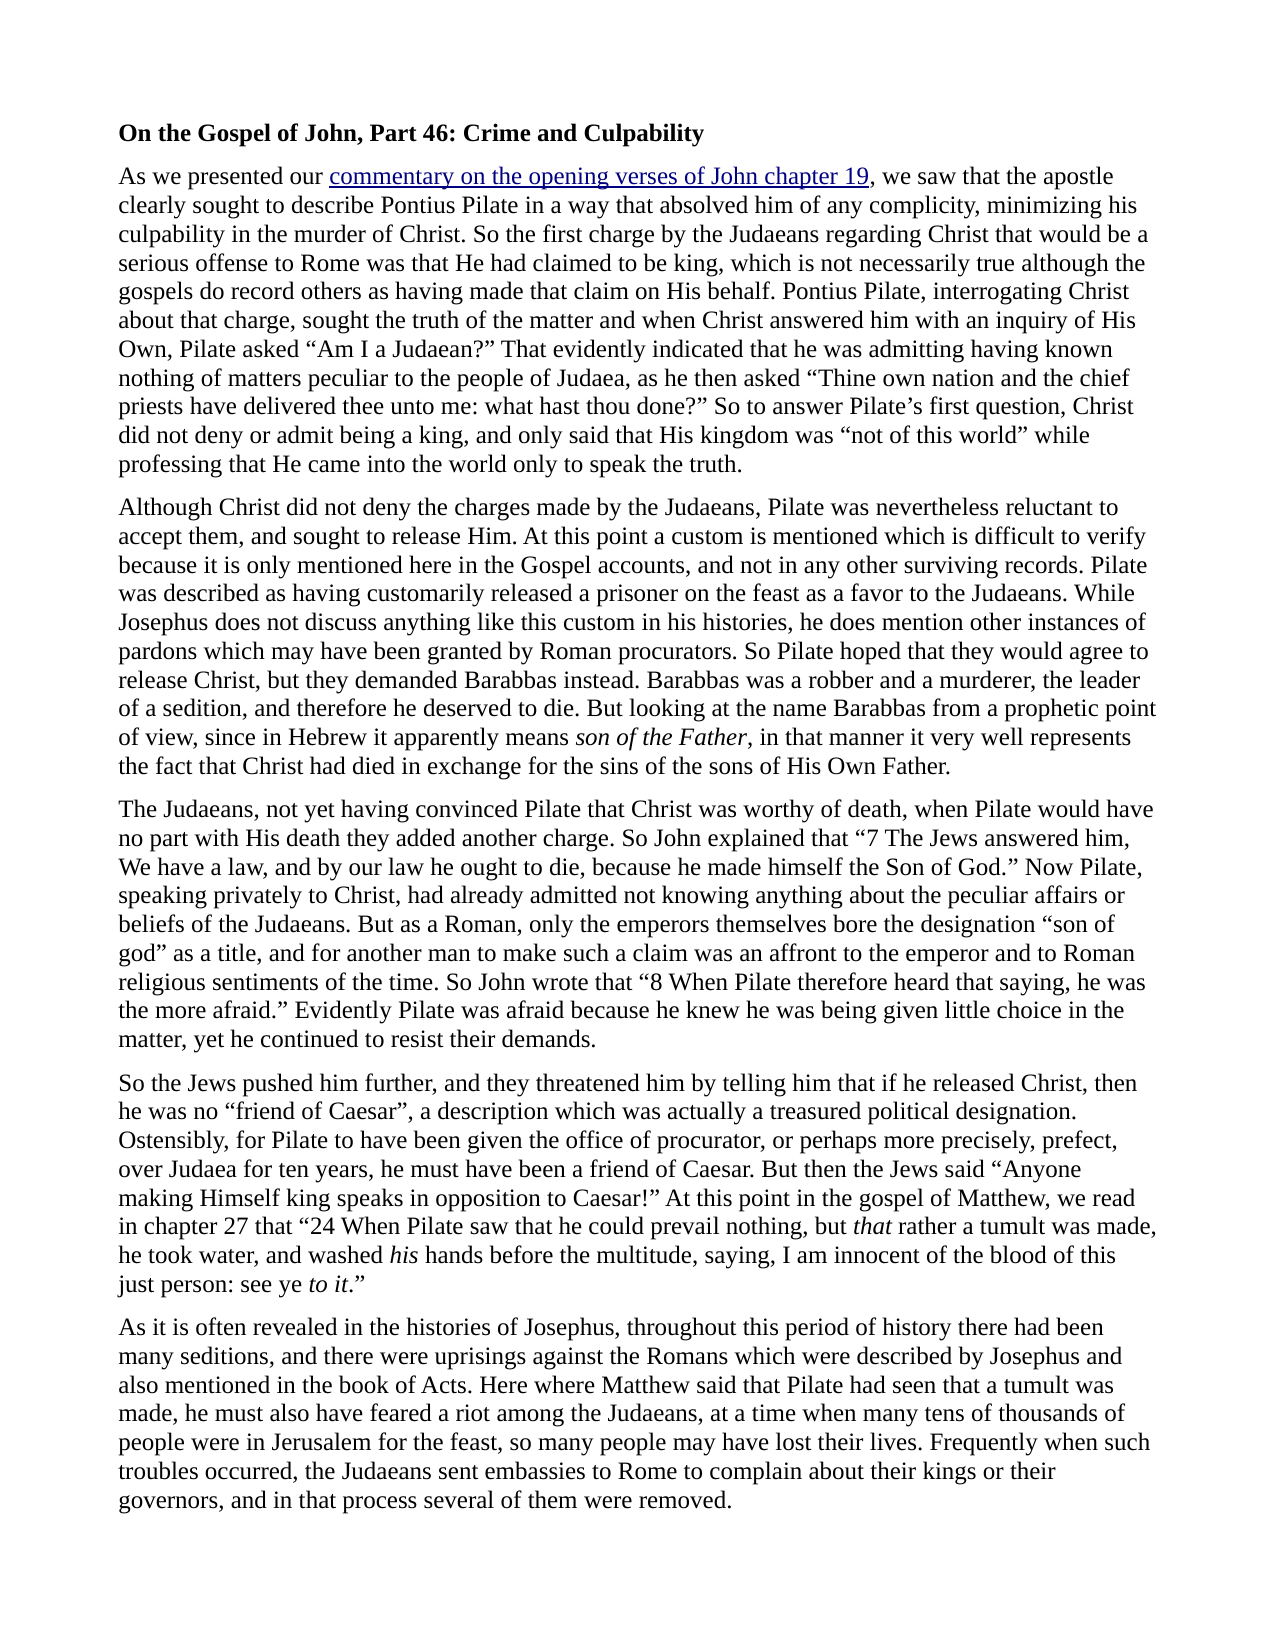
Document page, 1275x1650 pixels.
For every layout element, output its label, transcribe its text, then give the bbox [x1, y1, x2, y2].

text As we presented our commentary on the opening verses of John chapter 19, we saw that the apostle clearly sought to describe Pontius Pilate in a way that absolved him of any complicity, minimizing his culpability in the murder of Christ. So the first charge by the Judaeans regarding Christ that would be a serious offense to Rome was that He had claimed to be king, which is not necessarily true although the gospels do record others as having made that claim on His behalf. Pontius Pilate, interrogating Christ about that charge, sought the truth of the matter and when Christ answered him with an inquiry of His Own, Pilate asked “Am I a Judaean?” That evidently indicated that he was admitting having known nothing of matters peculiar to the people of Judaea, as he then asked “Thine own nation and the chief priests have delivered thee unto me: what hast thou done?” So to answer Pilate’s first question, Christ did not deny or admit being a king, and only said that His kingdom was “not of this world” while professing that He came into the world only to speak the truth. [118, 161, 1157, 478]
text On the Gospel of John, Part 46: Crime and Culpability [118, 118, 1157, 147]
text The Judaeans, not yet having convinced Pilate that Christ was worthy of death, when Pilate would have no part with His death they added another charge. So John explained that “7 The Jews answered him, We have a law, and by our law he ought to die, because he made himself the Son of God.” Now Pilate, speaking privately to Christ, had already admitted not knowing anything about the peculiar affairs or beliefs of the Judaeans. But as a Roman, only the emperors themselves bore the designation “son of god” as a title, and for another man to make such a claim was an affront to the emperor and to Roman religious sentiments of the time. So John wrote that “8 When Pilate therefore heard that saying, he was the more afraid.” Evidently Pilate was afraid because he knew he was being given little choice in the matter, yet he continued to resist their demands. [118, 794, 1157, 1053]
text So the Jews pushed him further, and they threatened him by telling him that if he released Christ, then he was no “friend of Caesar”, a description which was actually a treasured political designation. Ostensibly, for Pilate to have been given the office of procurator, or perhaps more precisely, prefect, over Judaea for ten years, he must have been a friend of Caesar. But then the Jews said “Anyone making Himself king speaks in opposition to Caesar!” At this point in the gospel of Matthew, we read in chapter 27 that “24 When Pilate saw that he could prevail nothing, but that rather a tumult was made, he took water, and washed his hands before the multitude, saying, I am innocent of the blood of this just person: see ye to it.” [118, 1068, 1157, 1298]
text Although Christ did not deny the charges made by the Judaeans, Pilate was nevertheless reluctant to accept them, and sought to release Him. At this point a custom is mentioned which is difficult to verify because it is only mentioned here in the Gospel accounts, and not in any other surviving records. Pilate was described as having customarily released a prisoner on the feast as a favor to the Judaeans. While Josephus does not discuss anything like this custom in his histories, he does mention other instances of pardons which may have been granted by Roman procurators. So Pilate hoped that they would agree to release Christ, but they demanded Barabbas instead. Barabbas was a robber and a murderer, the leader of a sedition, and therefore he deserved to die. But looking at the name Barabbas from a prophetic point of view, since in Hebrew it apparently means son of the Father, in that manner it very well represents the fact that Christ had died in exchange for the sins of the sons of His Own Father. [118, 492, 1157, 780]
text As it is often revealed in the histories of Josephus, throughout this period of history there had been many seditions, and there were uprisings against the Romans which were described by Josephus and also mentioned in the book of Acts. Here where Matthew said that Pilate had seen that a tumult was made, he must also have feared a riot among the Judaeans, at a time when many tens of thousands of people were in Jerusalem for the feast, so many people may have lost their lives. Frequently when such troubles occurred, the Judaeans sent embassies to Rome to complain about their kings or their governors, and in that process several of them were removed. [118, 1312, 1157, 1513]
